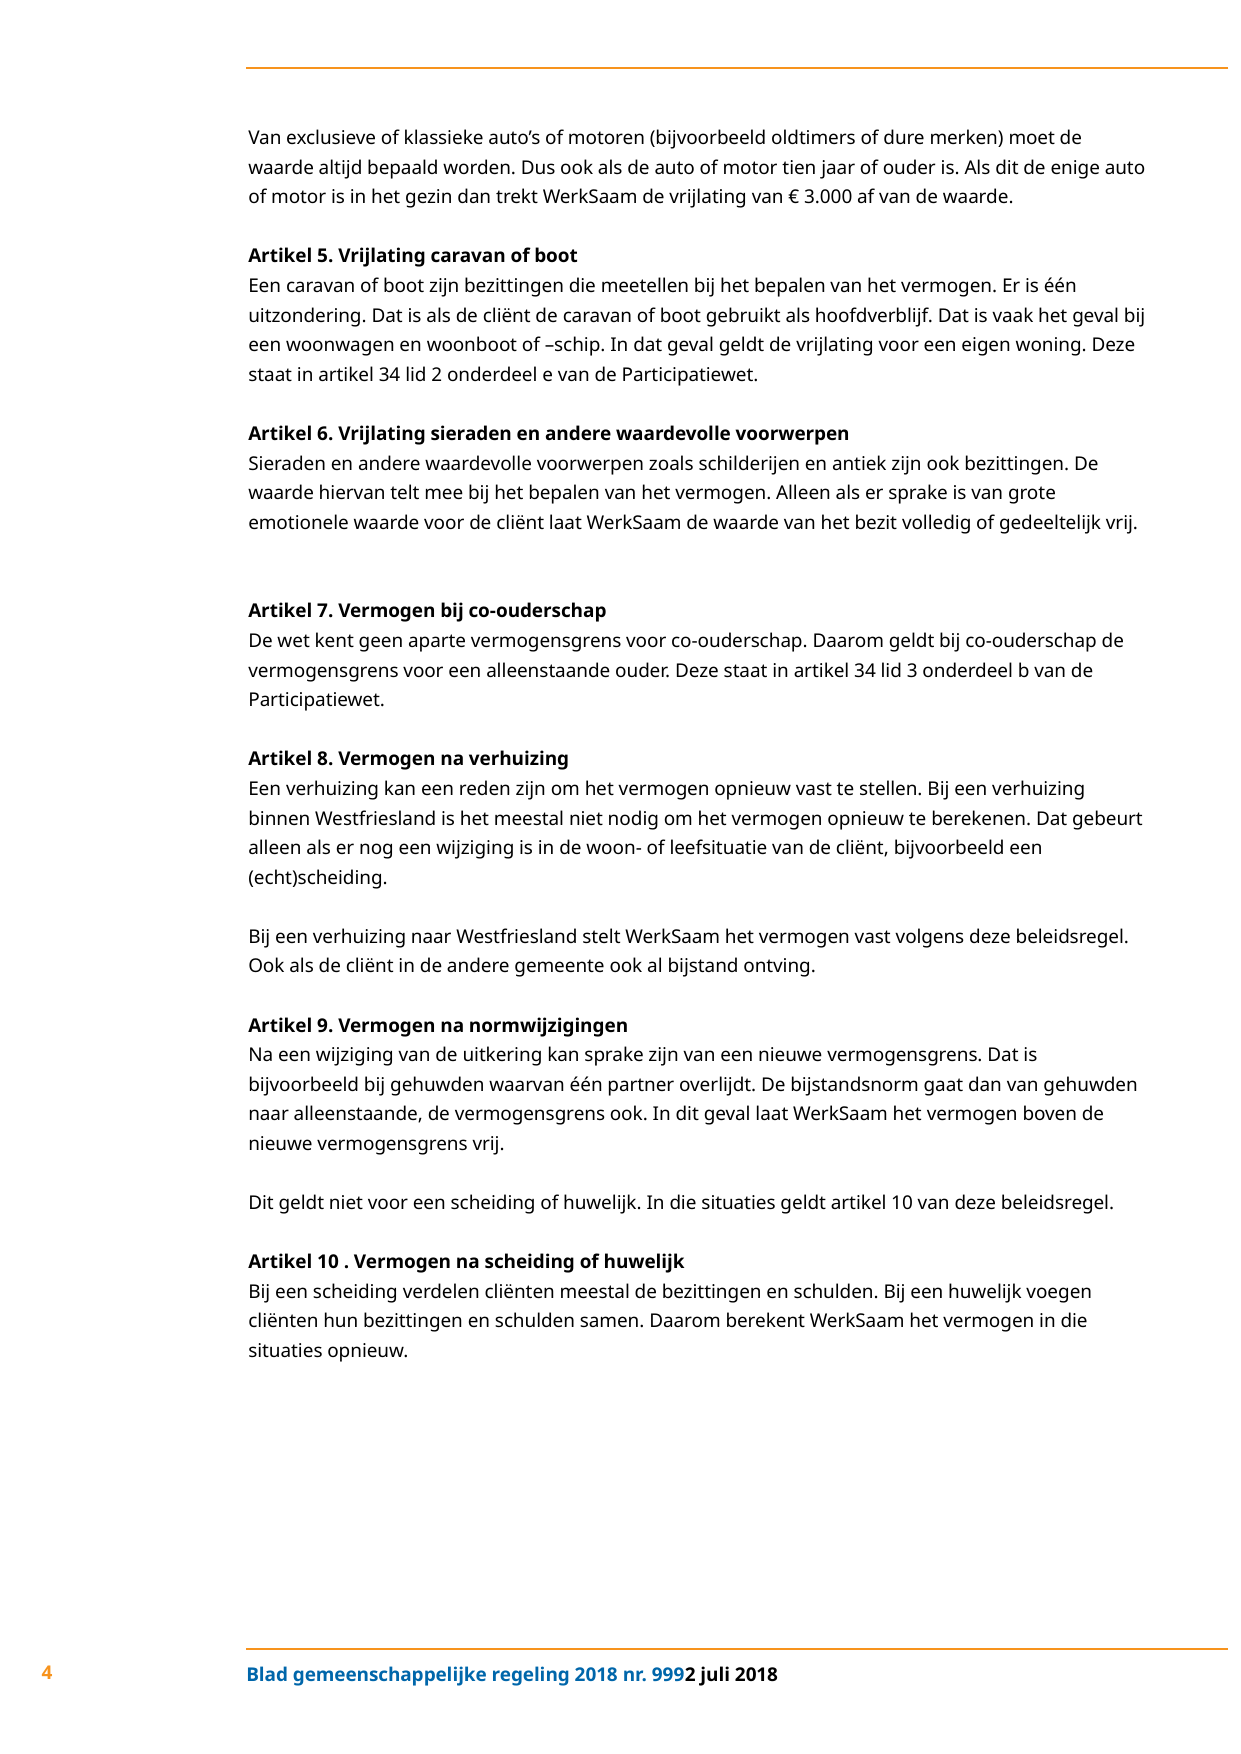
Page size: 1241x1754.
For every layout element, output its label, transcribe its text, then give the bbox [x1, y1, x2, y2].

text Een verhuizing kan een reden zijn om het vermogen opnieuw vast te stellen. Bij een verhuizing binnen Westfriesland is het meestal niet nodig om het vermogen opnieuw te berekenen. Dat gebeurt alleen als er nog een wijziging is in de woon- of leefsituatie van de cliënt, bijvoorbeeld een (echt)scheiding. [248, 775, 1152, 890]
picture [41, 47, 231, 172]
text Dit geldt niet voor een scheiding of huwelijk. In die situaties geldt artikel 10 van deze beleidsregel. [248, 1189, 1152, 1215]
text Artikel 10 . Vermogen na scheiding of huwelijk [248, 1248, 1152, 1274]
text Sieraden en andere waardevolle voorwerpen zoals schilderijen en antiek zijn ook bezittingen. De waarde hiervan telt mee bij het bepalen van het vermogen. Alleen als er sprake is van grote emotionele waarde voor de cliënt laat WerkSaam de waarde van het bezit volledig of gedeeltelijk vrij. [248, 450, 1152, 535]
text Artikel 7. Vermogen bij co-ouderschap [248, 598, 1152, 623]
text De wet kent geen aparte vermogensgrens voor co-ouderschap. Daarom geldt bij co-ouderschap de vermogensgrens voor een alleenstaande ouder. Deze staat in artikel 34 lid 3 onderdeel b van de Participatiewet. [248, 627, 1152, 712]
text Bij een scheiding verdelen cliënten meestal de bezittingen en schulden. Bij een huwelijk voegen cliënten hun bezittingen en schulden samen. Daarom berekent WerkSaam het vermogen in die situaties opnieuw. [248, 1278, 1152, 1363]
text Van exclusieve of klassieke auto’s of motoren (bijvoorbeeld oldtimers of dure merken) moet de waarde altijd bepaald worden. Dus ook als de auto of motor tien jaar of ouder is. Als dit de enige auto of motor is in het gezin dan trekt WerkSaam de vrijlating van € 3.000 af van de waarde. [248, 124, 1152, 209]
text Na een wijziging van de uitkering kan sprake zijn van een nieuwe vermogensgrens. Dat is bijvoorbeeld bij gehuwden waarvan één partner overlijdt. De bijstandsnorm gaat dan van gehuwden naar alleenstaande, de vermogensgrens ook. In dit geval laat WerkSaam het vermogen boven de nieuwe vermogensgrens vrij. [248, 1041, 1152, 1156]
text Artikel 8. Vermogen na verhuizing [248, 746, 1152, 771]
text Een caravan of boot zijn bezittingen die meetellen bij het bepalen van het vermogen. Er is één uitzondering. Dat is als de cliënt de caravan of boot gebruikt als hoofdverblijf. Dat is vaak het geval bij een woonwagen en woonboot of –schip. In dat geval geldt de vrijlating voor een eigen woning. Deze staat in artikel 34 lid 2 onderdeel e van de Participatiewet. [248, 272, 1152, 387]
text Artikel 5. Vrijlating caravan of boot [248, 243, 1152, 268]
text Bij een verhuizing naar Westfriesland stelt WerkSaam het vermogen vast volgens deze beleidsregel. Ook als de cliënt in de andere gemeente ook al bijstand ontving. [248, 923, 1152, 978]
text Artikel 9. Vermogen na normwijzigingen [248, 1012, 1152, 1038]
text Artikel 6. Vrijlating sieraden en andere waardevolle voorwerpen [248, 420, 1152, 446]
